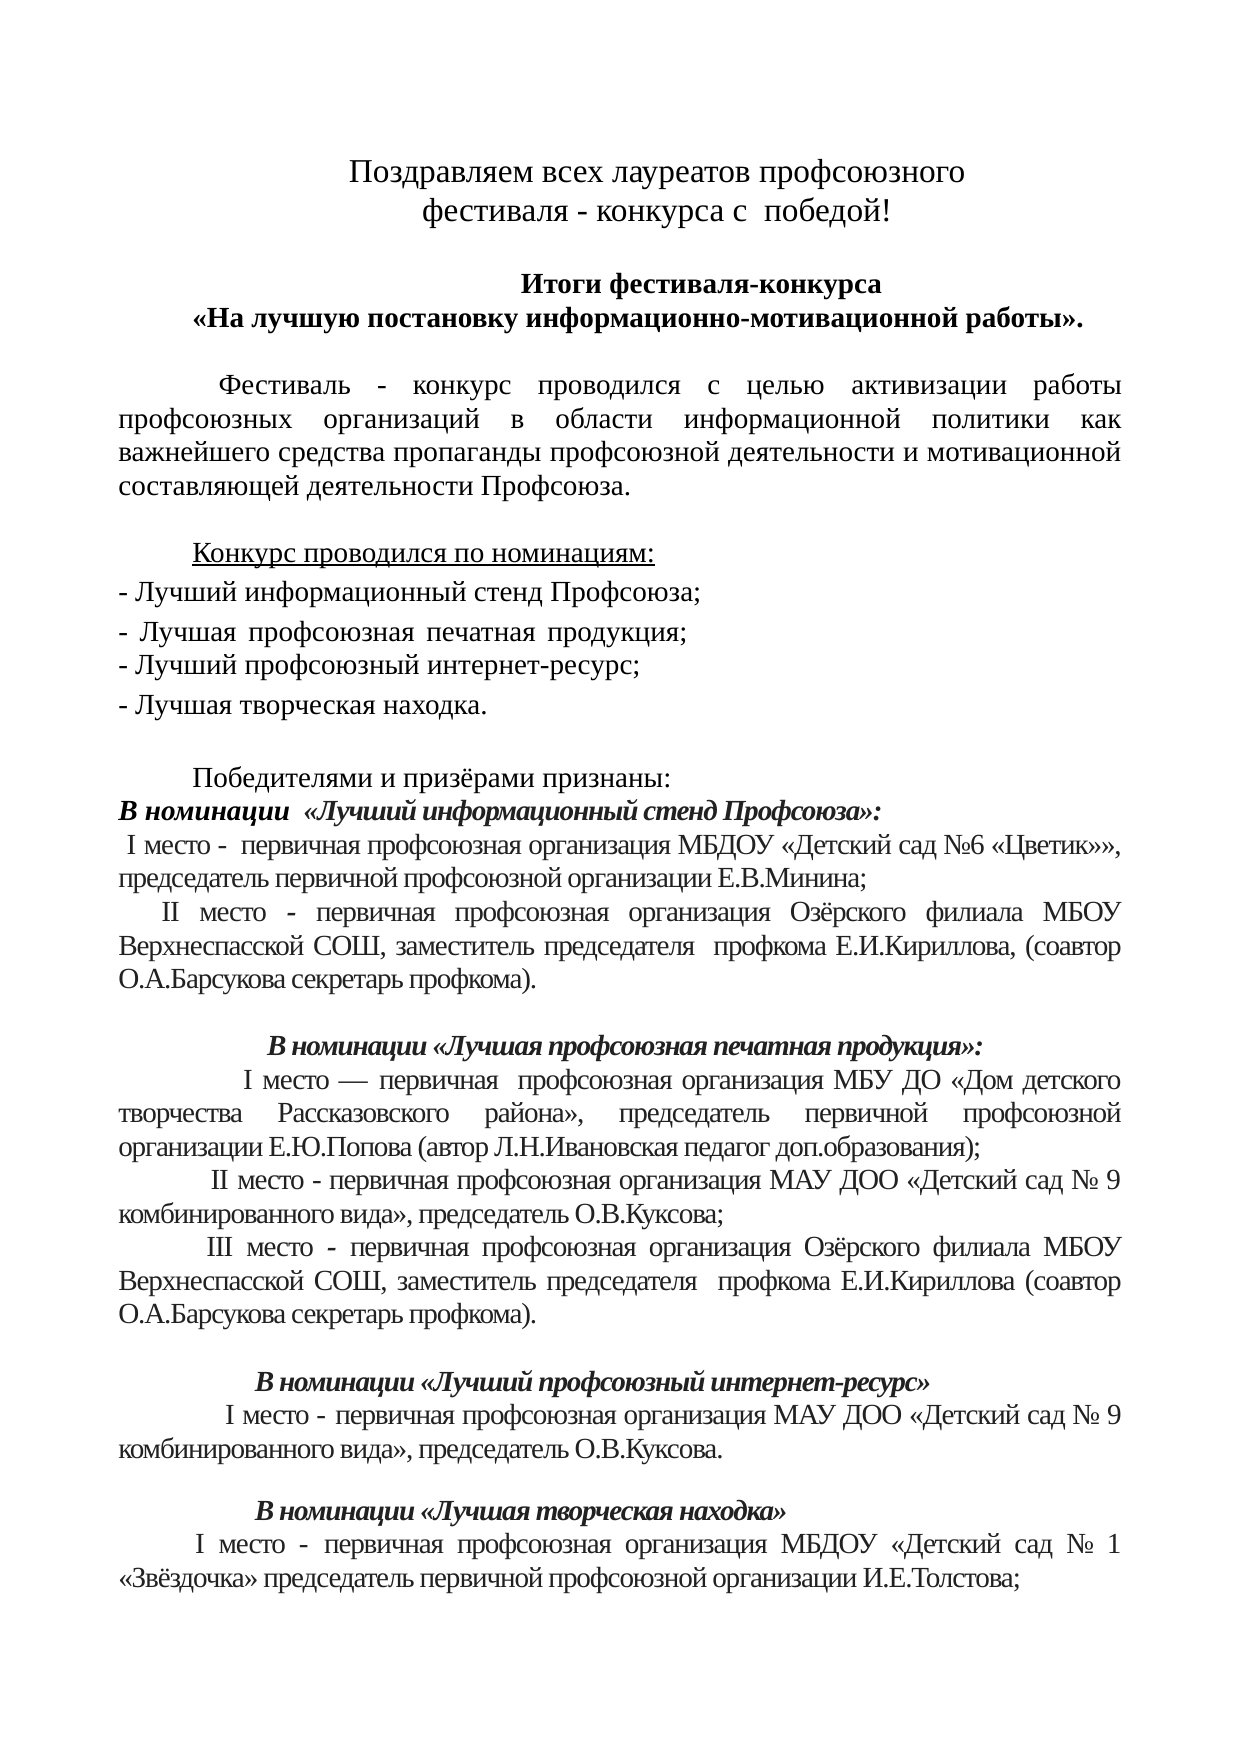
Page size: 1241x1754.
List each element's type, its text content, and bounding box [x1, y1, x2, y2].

text I место - первичная профсоюзная организация МБДОУ «Детский сад №6 «Цветик»», председатель первичной профсоюзной организации Е.В.Минина; [81, 827, 1122, 894]
text - Лучшая профсоюзная печатная продукция; - Лучший профсоюзный интернет-ресурс; [118, 614, 1122, 681]
text Итоги фестиваля-конкурса [206, 267, 1122, 300]
text II место - первичная профсоюзная организация МАУ ДОО «Детский сад № 9 комбинированного вида», председатель О.В.Куксова; [118, 1162, 1122, 1229]
text - Лучший информационный стенд Профсоюза; [118, 574, 1122, 608]
text «На лучшую постановку информационно-мотивационной работы». [118, 300, 1122, 334]
text В номинации «Лучшая творческая находка» [118, 1493, 1122, 1527]
text Поздравляем всех лауреатов профсоюзного [118, 152, 1122, 190]
text I место - первичная профсоюзная организация МБДОУ «Детский сад № 1 «Звёздочка» председатель первичной профсоюзной организации И.Е.Толстова; [81, 1527, 1122, 1594]
text В номинации «Лучший профсоюзный интернет-ресурс» [118, 1364, 1122, 1397]
text Победителями и призёрами признаны: [118, 760, 1122, 793]
text Фестиваль - конкурс проводился с целью активизации работы профсоюзных организаций в области информационной политики как важнейшего средства пропаганды профсоюзной деятельности и мотивационной составляющей деятельности Профсоюза. [118, 367, 1122, 501]
text I место — первичная профсоюзная организация МБУ ДО «Дом детского творчества Рассказовского района», председатель первичной профсоюзной организации Е.Ю.Попова (автор Л.Н.Ивановская педагог доп.образования); [118, 1062, 1122, 1162]
text В номинации «Лучшая профсоюзная печатная продукция»: [118, 1028, 1122, 1062]
text I место - первичная профсоюзная организация МАУ ДОО «Детский сад № 9 комбинированного вида», председатель О.В.Куксова. [118, 1397, 1122, 1464]
text - Лучшая творческая находка. [118, 687, 1122, 721]
text В номинации «Лучший информационный стенд Профсоюза»: [118, 793, 1122, 827]
text III место - первичная профсоюзная организация Озёрского филиала МБОУ Верхнеспасской СОШ, заместитель председателя профкома Е.И.Кириллова (соавтор О.А.Барсукова секретарь профкома). [118, 1229, 1122, 1330]
text Конкурс проводился по номинациям: [118, 535, 1122, 568]
text фестиваля - конкурса с победой! [118, 190, 1122, 228]
text II место - первичная профсоюзная организация Озёрского филиала МБОУ Верхнеспасской СОШ, заместитель председателя профкома Е.И.Кириллова, (соавтор О.А.Барсукова секретарь профкома). [81, 894, 1122, 995]
